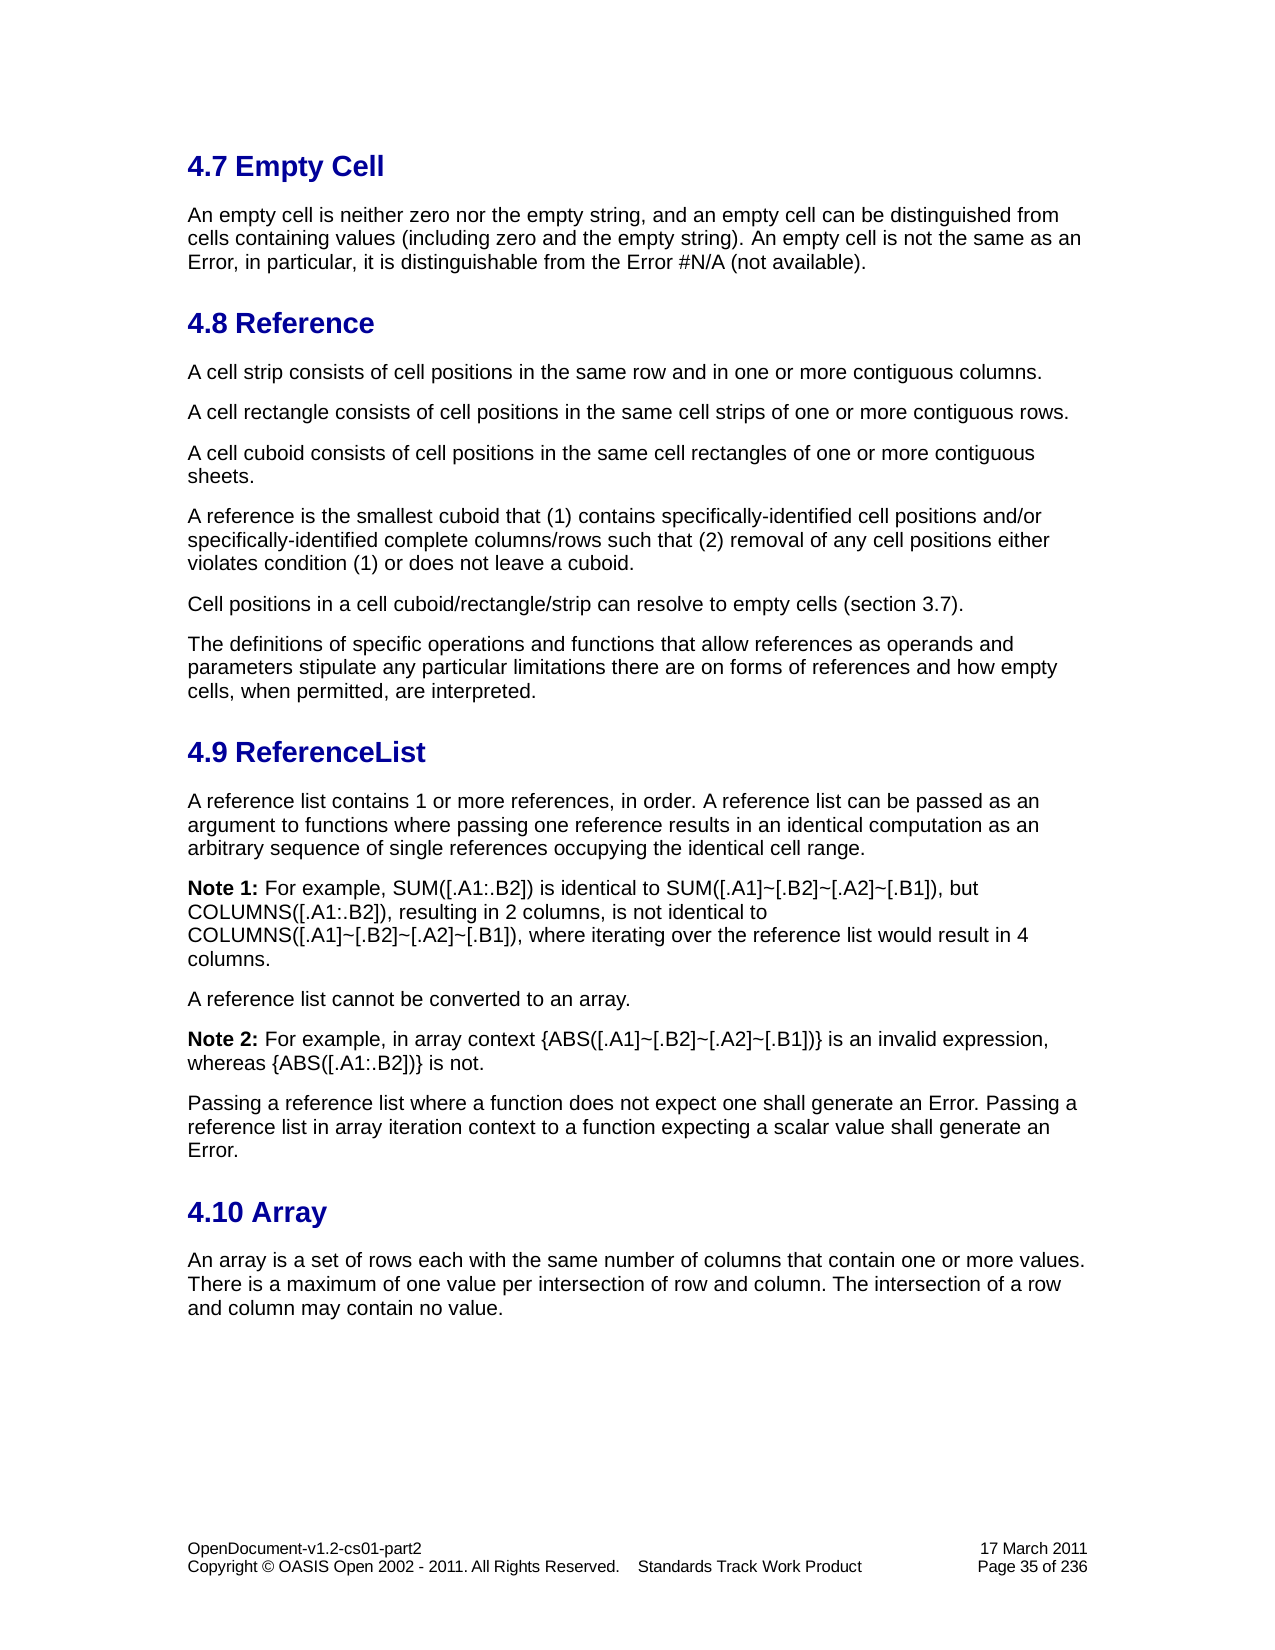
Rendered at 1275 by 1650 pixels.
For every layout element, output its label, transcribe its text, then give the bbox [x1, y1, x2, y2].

text Note 1: For example, SUM([.A1:.B2]) is identical to SUM([.A1]~[.B2]~[.A2]~[.B1]), but COLUMNS([.A1:.B2]), resulting in 2 columns, is not identical to COLUMNS([.A1]~[.B2]~[.A2]~[.B1]), where iterating over the reference list would result in 4 columns. [187, 877, 1088, 971]
text An array is a set of rows each with the same number of columns that contain one or more values. There is a maximum of one value per intersection of row and column. The intersection of a row and column may contain no value. [187, 1249, 1088, 1319]
text An empty cell is neither zero nor the empty string, and an empty cell can be distinguished from cells containing values (including zero and the empty string). An empty cell is not the same as an Error, in particular, it is distinguishable from the Error #N/A (not available). [187, 203, 1088, 274]
subtitle Array [187, 1196, 1088, 1228]
text Note 2: For example, in array context {ABS([.A1]~[.B2]~[.A2]~[.B1])} is an invalid expression, whereas {ABS([.A1:.B2])} is not. [187, 1028, 1088, 1075]
text A cell cuboid consists of cell positions in the same cell rectangles of one or more contiguous sheets. [187, 441, 1088, 488]
text A cell strip consists of cell positions in the same row and in one or more contiguous columns. [187, 361, 1088, 384]
subtitle Reference [187, 307, 1088, 340]
subtitle Empty Cell [187, 150, 1088, 182]
text A reference list cannot be converted to an array. [187, 988, 1088, 1011]
text Passing a reference list where a function does not expect one shall generate an Error. Passing a reference list in array iteration context to a function expecting a scalar value shall generate an Error. [187, 1092, 1088, 1162]
subtitle ReferenceList [187, 736, 1088, 769]
text A reference is the smallest cuboid that (1) contains specifically-identified cell positions and/or specifically-identified complete columns/rows such that (2) removal of any cell positions either violates condition (1) or does not leave a cuboid. [187, 505, 1088, 575]
text The definitions of specific operations and functions that allow references as operands and parameters stipulate any particular limitations there are on forms of references and how empty cells, when permitted, are interpreted. [187, 632, 1088, 703]
text A cell rectangle consists of cell positions in the same cell strips of one or more contiguous rows. [187, 401, 1088, 424]
text Cell positions in a cell cuboid/rectangle/strip can resolve to empty cells (section 3.7). [187, 592, 1088, 616]
text A reference list contains 1 or more references, in order. A reference list can be passed as an argument to functions where passing one reference results in an identical computation as an arbitrary sequence of single references occupying the identical cell range. [187, 789, 1088, 860]
